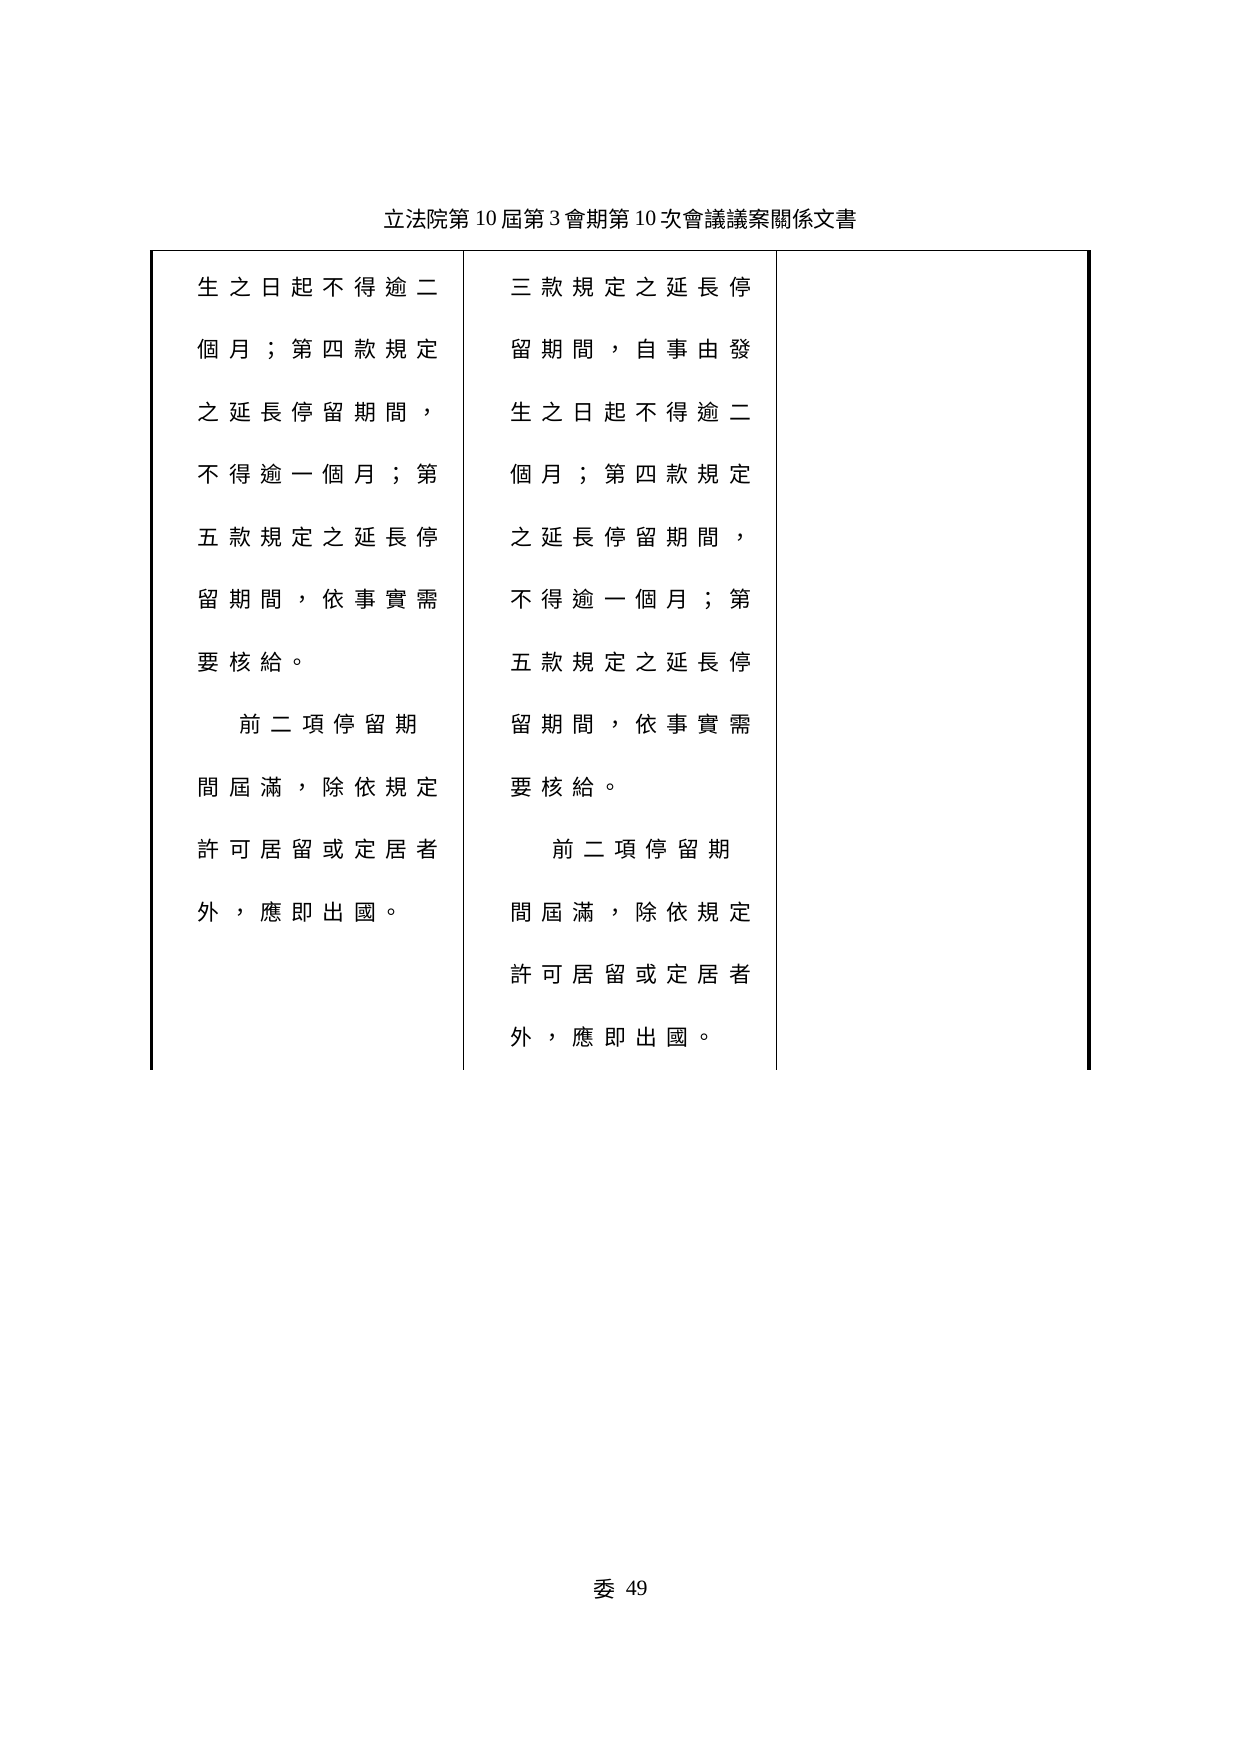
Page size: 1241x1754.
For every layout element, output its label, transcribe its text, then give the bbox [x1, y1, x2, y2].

table_cell 三款規定之延長停留期間，自事由發生之日起不得逾二個月；第四款規定之延長停留期間，不得逾一個月；第五款規定之延長停留期間，依事實需要核給。 前二項停留期間屆滿，除依規定許可居留或定居者外，應即出國。 [464, 251, 776, 1069]
table_cell 生之日起不得逾二個月；第四款規定之延長停留期間，不得逾一個月；第五款規定之延長停留期間，依事實需要核給。 前二項停留期間屆滿，除依規定許可居留或定居者外，應即出國。 [153, 251, 463, 1069]
table_cell [777, 251, 1087, 1069]
